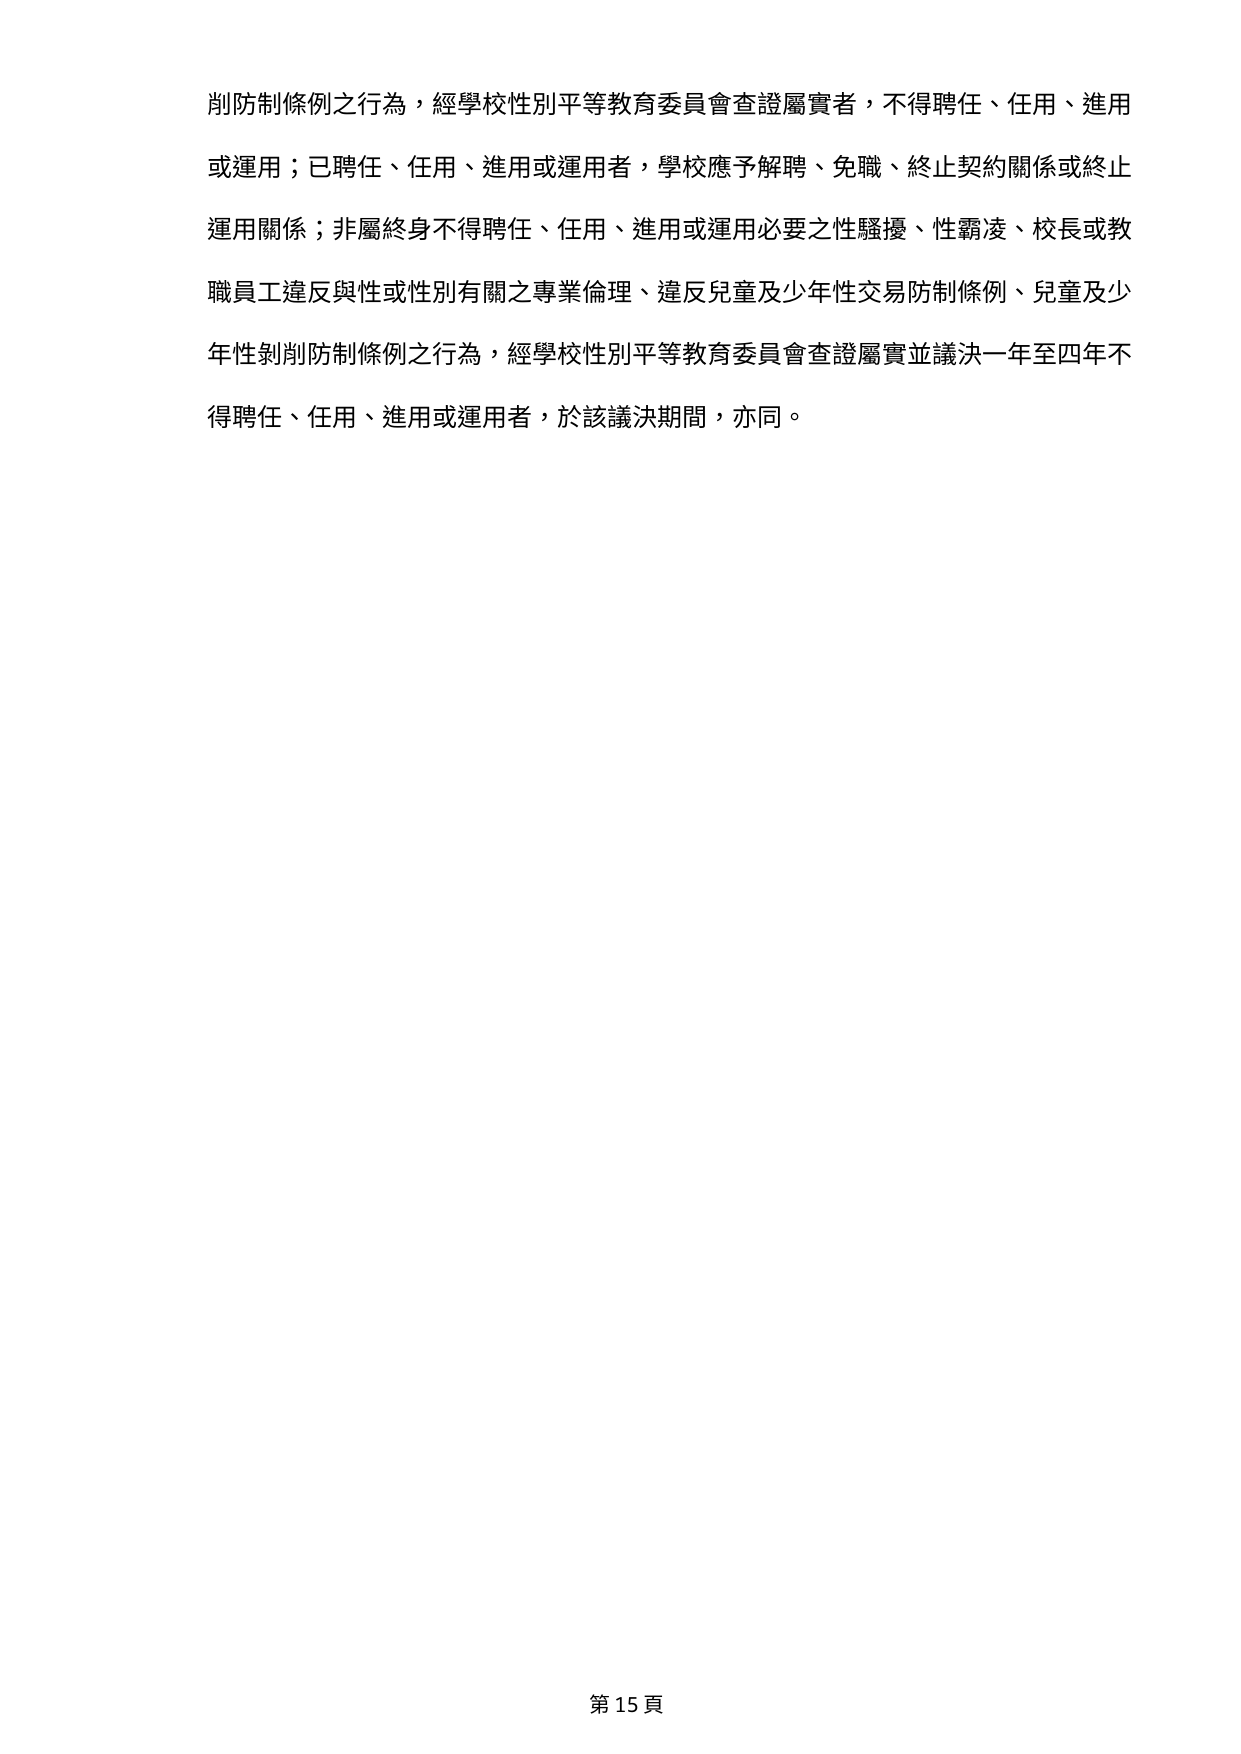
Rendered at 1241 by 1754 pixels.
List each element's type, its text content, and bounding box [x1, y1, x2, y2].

text 削防制條例之行為，經學校性別平等教育委員會查證屬實者，不得聘任、任用、進用或運用；已聘任、任用、進用或運用者，學校應予解聘、免職、終止契約關係或終止運用關係；非屬終身不得聘任、任用、進用或運用必要之性騷擾、性霸凌、校長或教職員工違反與性或性別有關之專業倫理、違反兒童及少年性交易防制條例、兒童及少年性剝削防制條例之行為，經學校性別平等教育委員會查證屬實並議決一年至四年不得聘任、任用、進用或運用者，於該議決期間，亦同。 [207, 61, 1146, 436]
